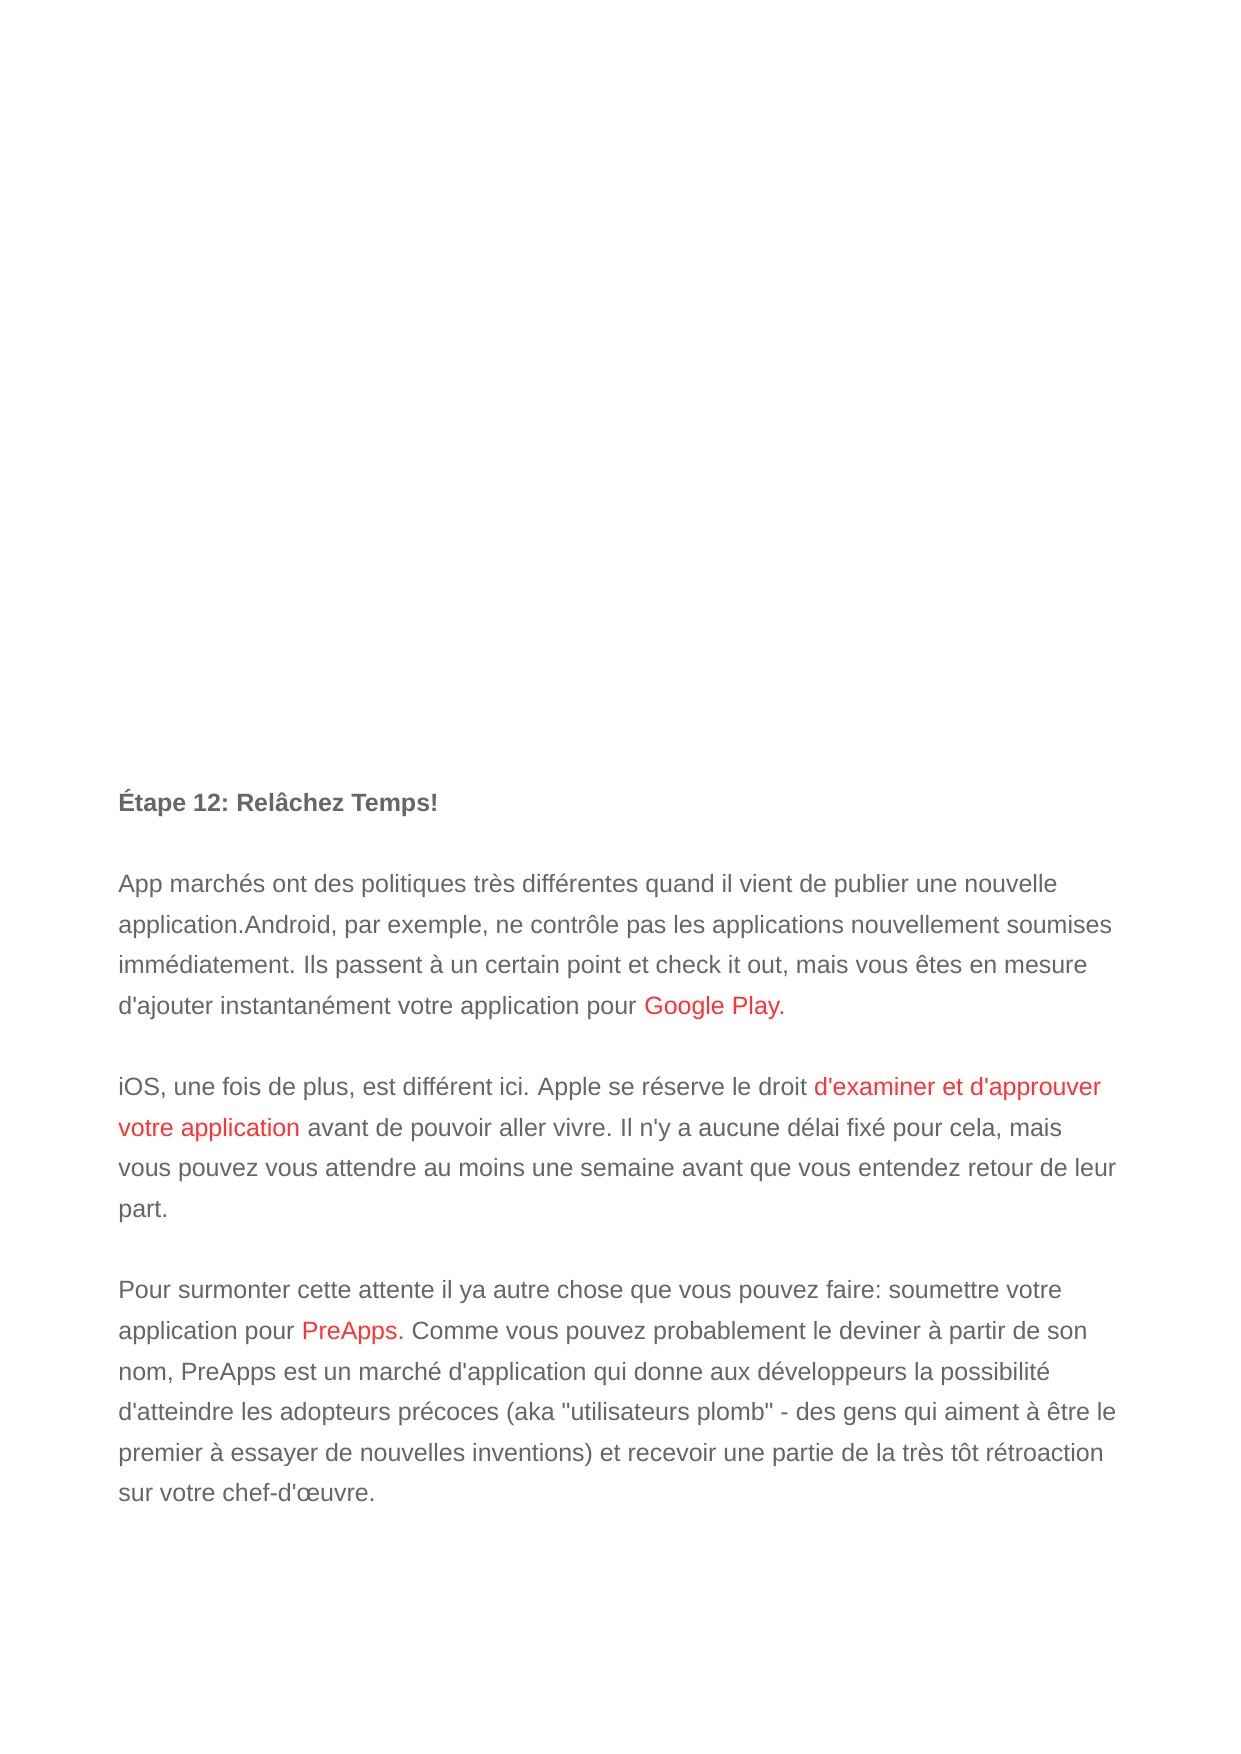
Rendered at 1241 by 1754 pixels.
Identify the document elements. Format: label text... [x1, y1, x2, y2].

text Étape 12: Relâchez Temps! [118, 776, 1122, 817]
text App marchés ont des politiques très différentes quand il vient de publier une nouvelle application.Android, par exemple, ne contrôle pas les applications nouvellement soumises immédiatement. Ils passent à un certain point et check it out, mais vous êtes en mesure d'ajouter instantanément votre application pour Google Play. [118, 857, 1122, 1020]
text iOS, une fois de plus, est différent ici. Apple se réserve le droit d'examiner et d'approuver votre application avant de pouvoir aller vivre. Il n'y a aucune délai fixé pour cela, mais vous pouvez vous attendre au moins une semaine avant que vous entendez retour de leur part. [118, 1060, 1122, 1223]
text Pour surmonter cette attente il ya autre chose que vous pouvez faire: soumettre votre application pour PreApps. Comme vous pouvez probablement le deviner à partir de son nom, PreApps est un marché d'application qui donne aux développeurs la possibilité d'atteindre les adopteurs précoces (aka "utilisateurs plomb" - des gens qui aiment à être le premier à essayer de nouvelles inventions) et recevoir une partie de la très tôt rétroaction sur votre chef-d'œuvre. [118, 1263, 1122, 1507]
